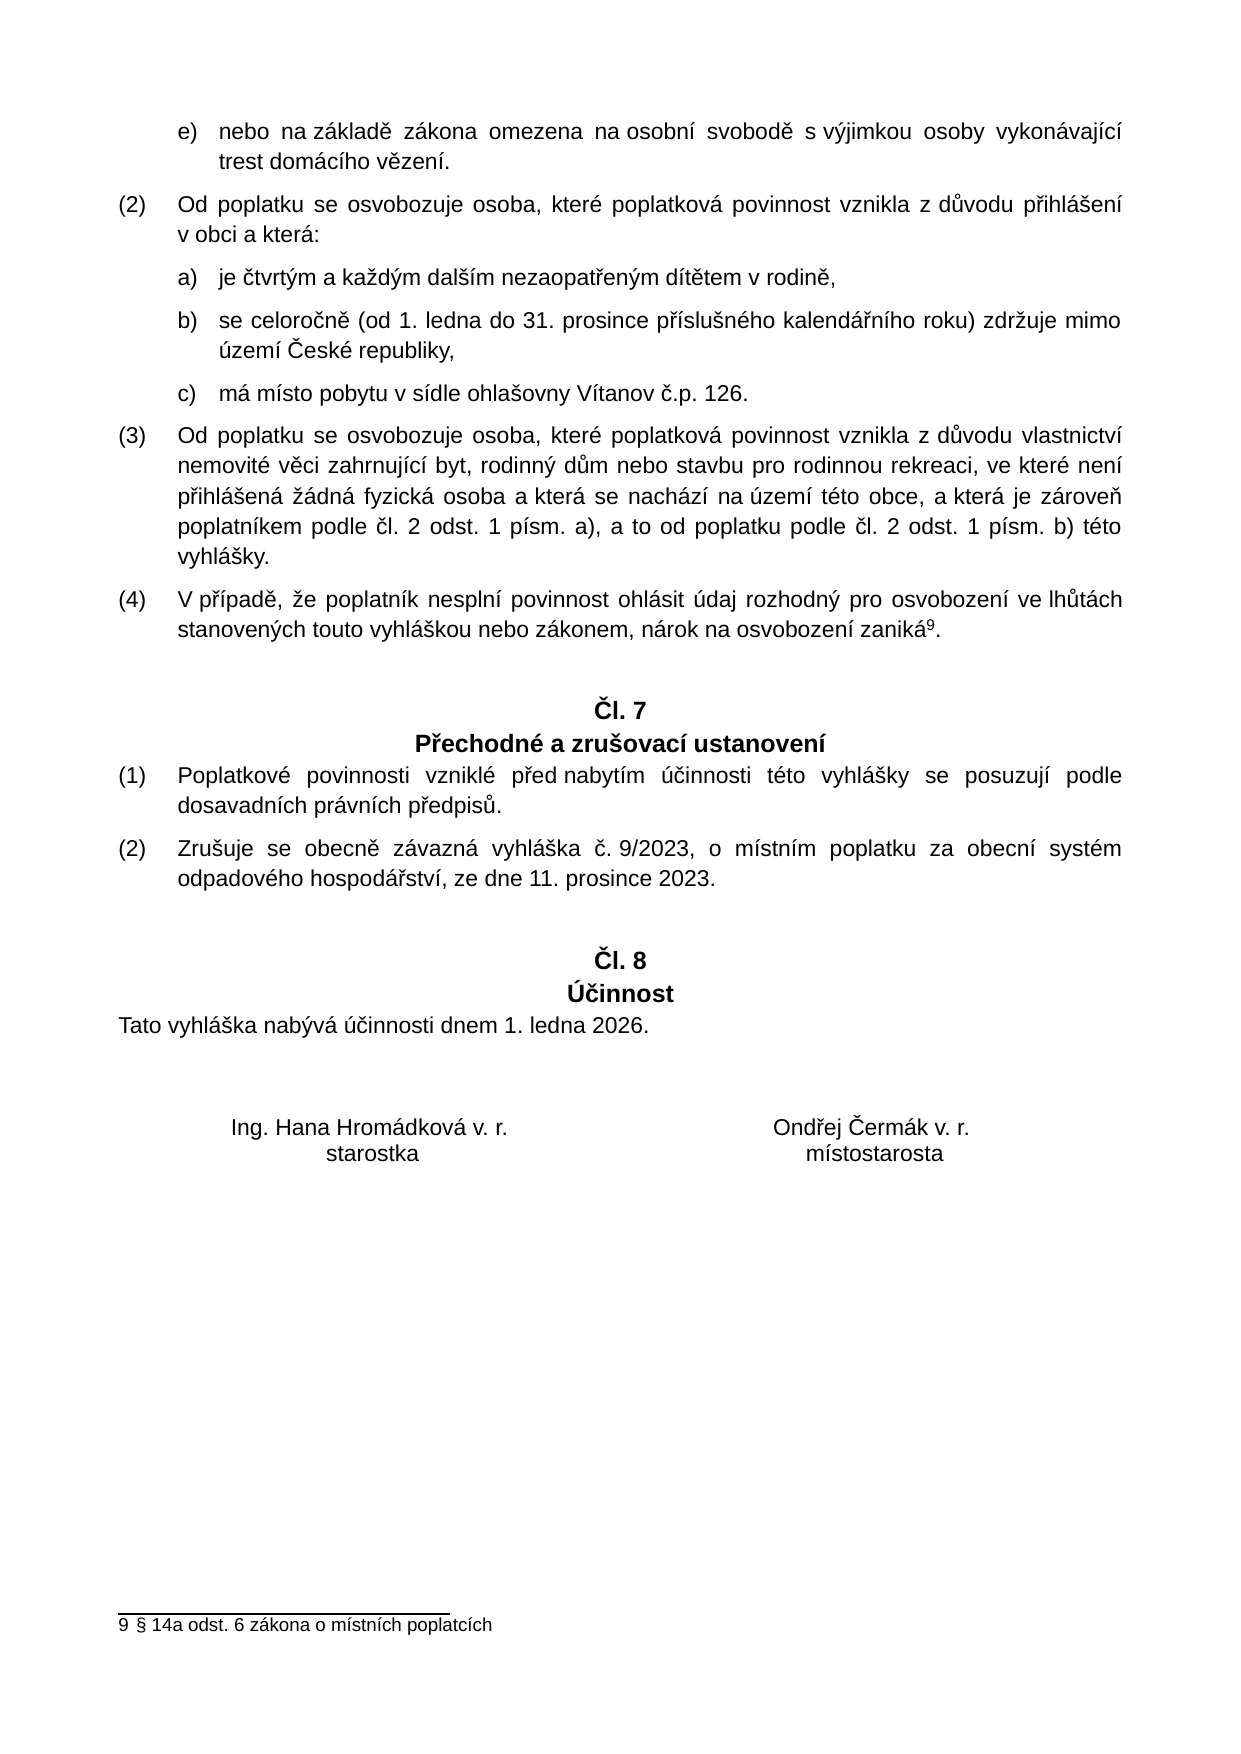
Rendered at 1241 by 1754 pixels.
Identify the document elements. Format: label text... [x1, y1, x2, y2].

list nebo na základě zákona omezena na osobní svobodě s výjimkou osoby vykonávající trest domácího vězení. [177, 118, 1122, 175]
subtitle Čl. 8 Účinnost [118, 946, 1122, 1007]
list má místo pobytu v sídle ohlašovny Vítanov č.p. 126. [177, 379, 1122, 406]
table_cell [118, 1173, 620, 1291]
table_header Ing. Hana Hromádková v. r. starostka [118, 1054, 620, 1172]
text Tato vyhláška nabývá účinnosti dnem 1. ledna 2026. [118, 1012, 1122, 1038]
list Poplatkové povinnosti vzniklé před nabytím účinnosti této vyhlášky se posuzují podle dosavadních právních předpisů. [118, 762, 1122, 819]
list Od poplatku se osvobozuje osoba, které poplatková povinnost vznikla z důvodu vlastnictví nemovité věci zahrnující byt, rodinný dům nebo stavbu pro rodinnou rekreaci, ve které není přihlášená žádná fyzická osoba a která se nachází na území této obce, a která je zároveň poplatníkem podle čl. 2 odst. 1 písm. a), a to od poplatku podle čl. 2 odst. 1 písm. b) této vyhlášky. [118, 422, 1122, 569]
list § 14a odst. 6 zákona o místních poplatcích [118, 1614, 1122, 1635]
list se celoročně (od 1. ledna do 31. prosince příslušného kalendářního roku) zdržuje mimo území České republiky, [177, 307, 1122, 363]
list Zrušuje se obecně závazná vyhláška č. 9/2023, o místním poplatku za obecní systém odpadového hospodářství, ze dne 11. prosince 2023. [118, 835, 1122, 892]
list V případě, že poplatník nesplní povinnost ohlásit údaj rozhodný pro osvobození ve lhůtách stanovených touto vyhláškou nebo zákonem, nárok na osvobození zaniká. [118, 586, 1122, 642]
subtitle Čl. 7 Přechodné a zrušovací ustanovení [118, 696, 1122, 758]
table_header Ondřej Čermák v. r. místostarosta [620, 1054, 1122, 1172]
table_cell [620, 1173, 1122, 1291]
list Od poplatku se osvobozuje osoba, které poplatková povinnost vznikla z důvodu přihlášení v obci a která: [118, 191, 1122, 248]
list je čtvrtým a každým dalším nezaopatřeným dítětem v rodině, [177, 264, 1122, 290]
